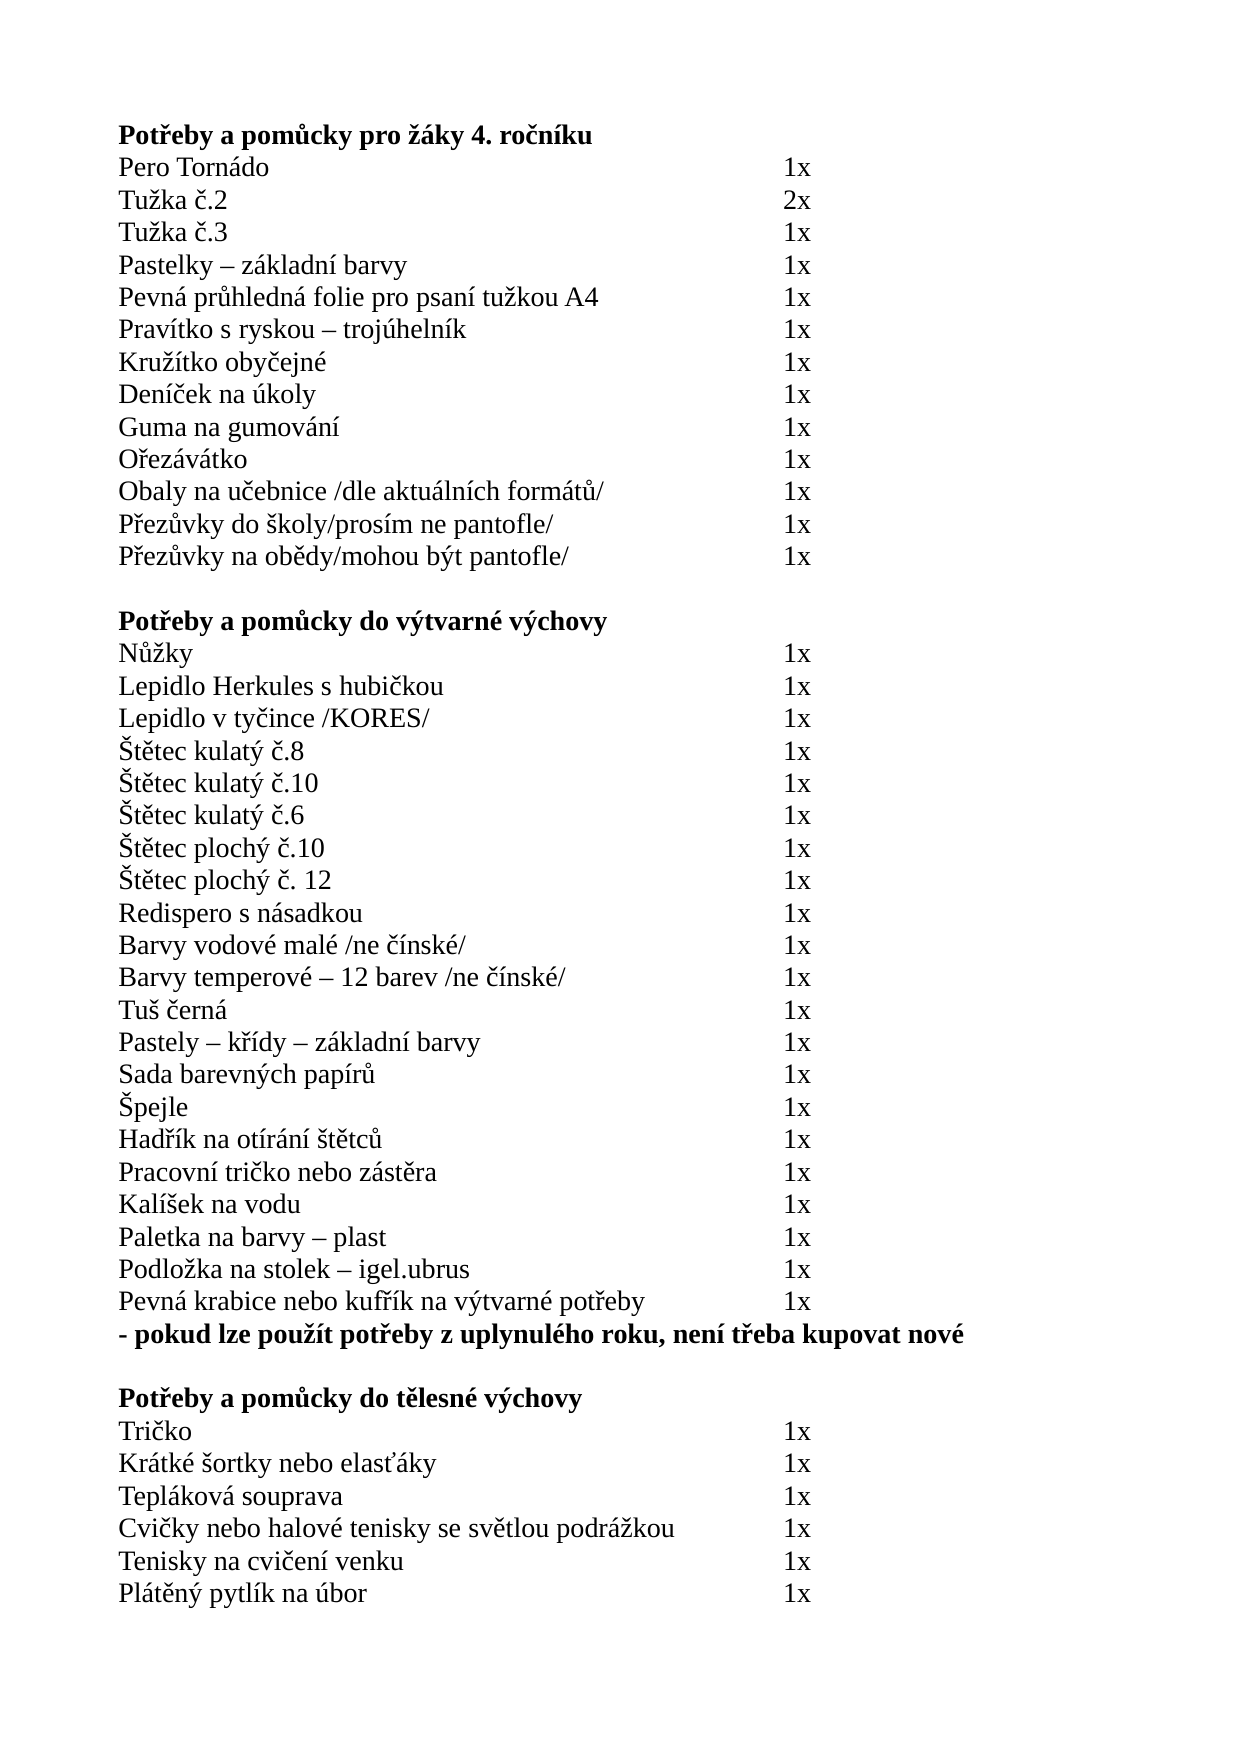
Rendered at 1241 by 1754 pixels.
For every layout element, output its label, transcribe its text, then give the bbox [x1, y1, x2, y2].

text Pracovní tričko nebo zástěra 1x [118, 1155, 1122, 1187]
text Tužka č.2 2x [118, 183, 1122, 215]
text Ořezávátko 1x [118, 442, 1122, 474]
text Potřeby a pomůcky pro žáky 4. ročníku [118, 118, 1122, 151]
text Kalíšek na vodu 1x [118, 1187, 1122, 1219]
text Deníček na úkoly 1x [118, 377, 1122, 410]
text Cvičky nebo halové tenisky se světlou podrážkou 1x [118, 1511, 1122, 1543]
text Krátké šortky nebo elasťáky 1x [118, 1446, 1122, 1479]
text Pastelky – základní barvy 1x [118, 248, 1122, 280]
text Potřeby a pomůcky do výtvarné výchovy [118, 604, 1122, 636]
text Potřeby a pomůcky do tělesné výchovy [118, 1382, 1122, 1414]
text Štětec kulatý č.10 1x [118, 766, 1122, 798]
text Lepidlo v tyčince /KORES/ 1x [118, 701, 1122, 734]
text - pokud lze použít potřeby z uplynulého roku, není třeba kupovat nové [118, 1317, 1122, 1349]
text Sada barevných papírů 1x [118, 1058, 1122, 1090]
text Pevná průhledná folie pro psaní tužkou A4 1x [118, 280, 1122, 312]
text Obaly na učebnice /dle aktuálních formátů/ 1x [118, 474, 1122, 507]
text Přezůvky na obědy/mohou být pantofle/ 1x [118, 539, 1122, 572]
text Pastely – křídy – základní barvy 1x [118, 1025, 1122, 1058]
text Tepláková souprava 1x [118, 1479, 1122, 1511]
text Štětec plochý č. 12 1x [118, 863, 1122, 896]
text Barvy vodové malé /ne čínské/ 1x [118, 928, 1122, 960]
text Štětec plochý č.10 1x [118, 831, 1122, 863]
text Pero Tornádo 1x [118, 151, 1122, 183]
text Štětec kulatý č.6 1x [118, 798, 1122, 831]
text Barvy temperové – 12 barev /ne čínské/ 1x [118, 960, 1122, 993]
text Tuš černá 1x [118, 993, 1122, 1025]
text Přezůvky do školy/prosím ne pantofle/ 1x [118, 507, 1122, 539]
text Pevná krabice nebo kufřík na výtvarné potřeby 1x [118, 1284, 1122, 1317]
text Guma na gumování 1x [118, 410, 1122, 442]
text Podložka na stolek – igel.ubrus 1x [118, 1252, 1122, 1284]
text Špejle 1x [118, 1090, 1122, 1122]
text Paletka na barvy – plast 1x [118, 1219, 1122, 1252]
text Pravítko s ryskou – trojúhelník 1x [118, 312, 1122, 345]
text Hadřík na otírání štětců 1x [118, 1122, 1122, 1155]
text Nůžky 1x [118, 636, 1122, 669]
text Tužka č.3 1x [118, 215, 1122, 248]
text Redispero s násadkou 1x [118, 896, 1122, 928]
text Lepidlo Herkules s hubičkou 1x [118, 669, 1122, 701]
text Plátěný pytlík na úbor 1x [118, 1576, 1122, 1608]
text Tričko 1x [118, 1414, 1122, 1446]
text Tenisky na cvičení venku 1x [118, 1543, 1122, 1576]
text Štětec kulatý č.8 1x [118, 734, 1122, 766]
text Kružítko obyčejné 1x [118, 345, 1122, 377]
